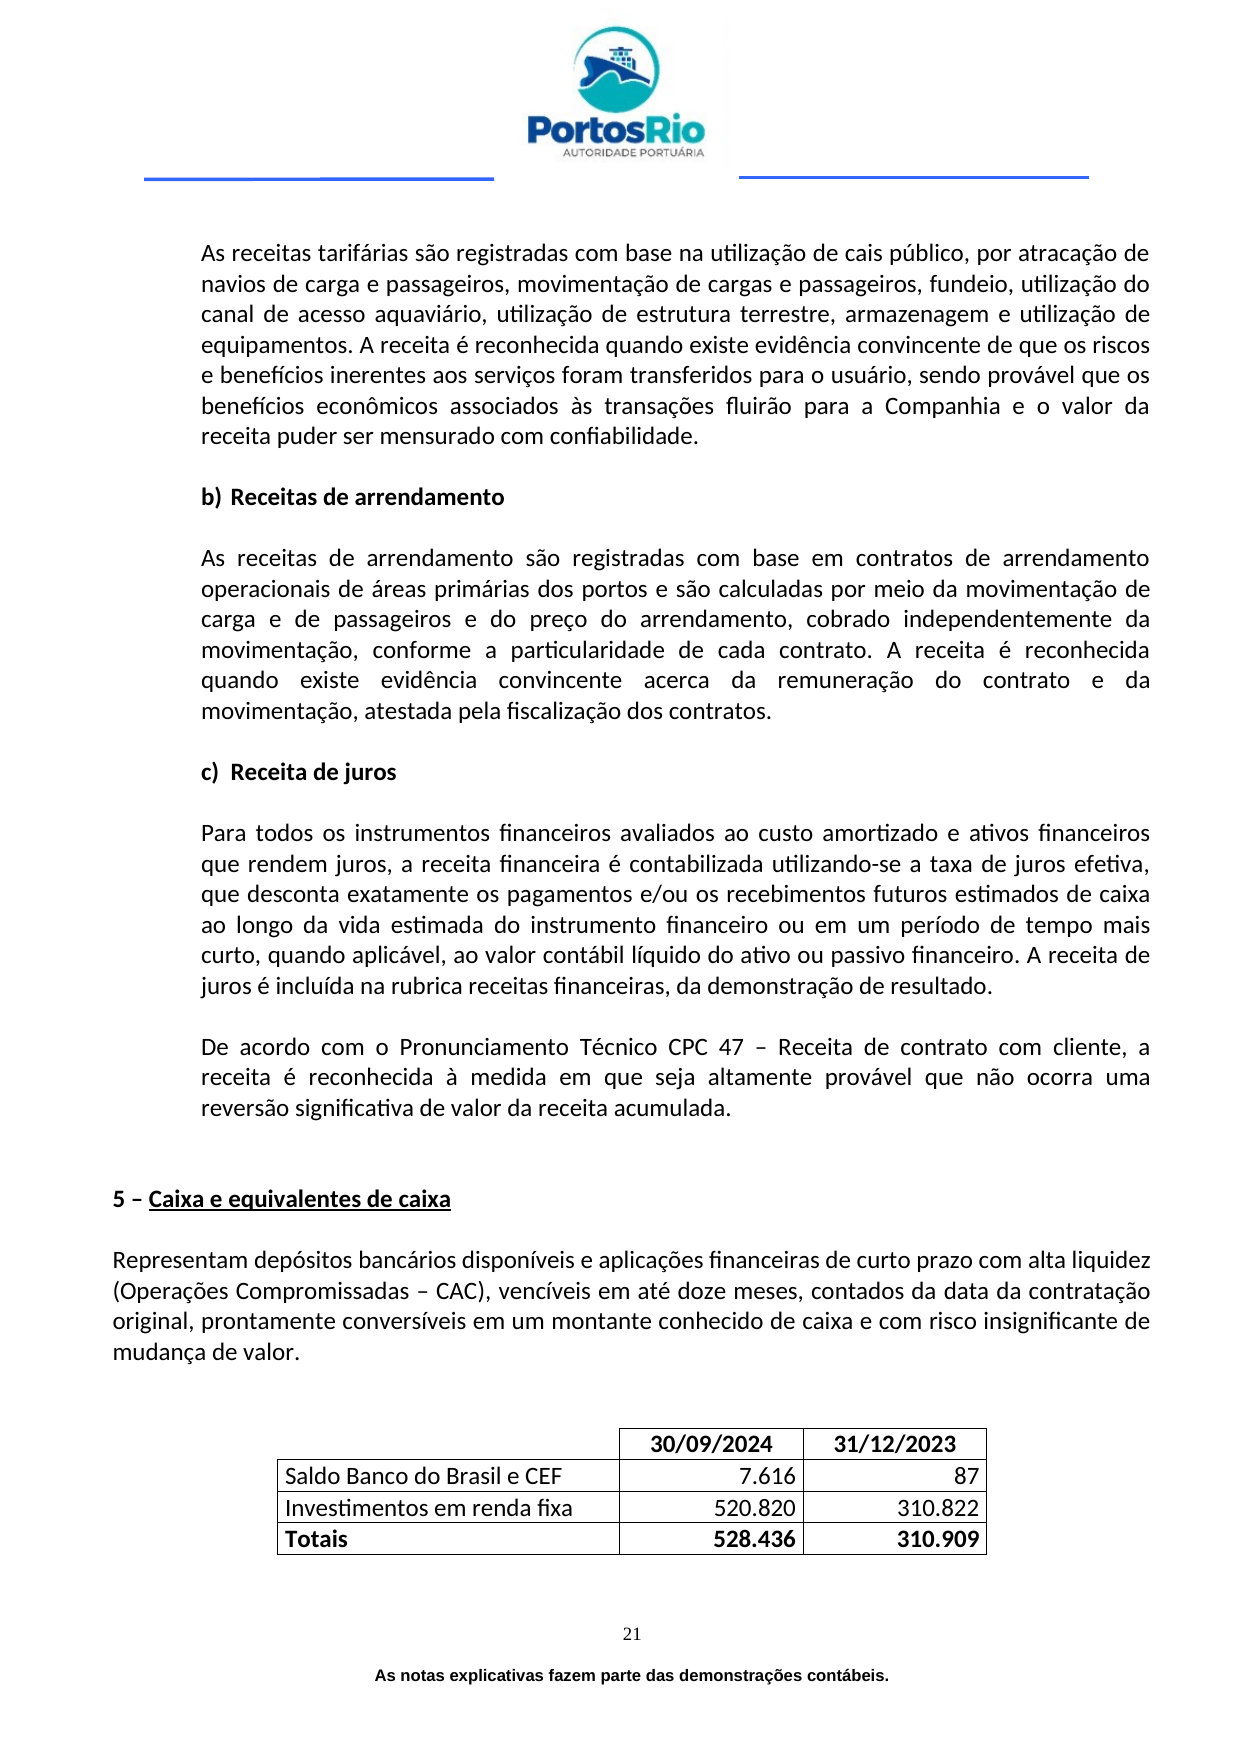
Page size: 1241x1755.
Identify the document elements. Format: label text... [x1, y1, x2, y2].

table_cell 87 [804, 1460, 986, 1491]
table_cell 310.822 [804, 1492, 986, 1522]
list As receitas tarifárias são registradas com base na utilização de cais público, por atracação de navios de carga e passageiros, movimentação de cargas e passageiros, fundeio, utilização do canal de acesso aquaviário, utilização de estrutura terrestre, armazenagem e utilização de equipamentos. A receita é reconhecida quando existe evidência convincente de que os riscos e benefícios inerentes aos serviços foram transferidos para o usuário, sendo provável que os benefícios econômicos associados às transações fluirão para a Companhia e o valor da receita puder ser mensurado com confiabilidade. [201, 237, 1152, 451]
text Representam depósitos bancários disponíveis e aplicações financeiras de curto prazo com alta liquidez (Operações Compromissadas – CAC), vencíveis em até doze meses, contados da data da contratação original, prontamente conversíveis em um montante conhecido de caixa e com risco insignificante de mudança de valor. [112, 1244, 1152, 1367]
text 5 – Caixa e equivalentes de caixa [112, 1183, 1152, 1214]
list Receita de juros [201, 756, 1152, 787]
list As receitas de arrendamento são registradas com base em contratos de arrendamento operacionais de áreas primárias dos portos e são calculadas por meio da movimentação de carga e de passageiros e do preço do arrendamento, cobrado independentemente da movimentação, conforme a particularidade de cada contrato. A receita é reconhecida quando existe evidência convincente acerca da remuneração do contrato e da movimentação, atestada pela fiscalização dos contratos. [201, 542, 1152, 726]
table_cell 520.820 [620, 1492, 803, 1522]
list Para todos os instrumentos financeiros avaliados ao custo amortizado e ativos financeiros que rendem juros, a receita financeira é contabilizada utilizando-se a taxa de juros efetiva, que desconta exatamente os pagamentos e/ou os recebimentos futuros estimados de caixa ao longo da vida estimada do instrumento financeiro ou em um período de tempo mais curto, quando aplicável, ao valor contábil líquido do ativo ou passivo financeiro. A receita de juros é incluída na rubrica receitas financeiras, da demonstração de resultado. [201, 817, 1152, 1000]
table_cell Totais [278, 1523, 619, 1554]
table_header [278, 1428, 619, 1459]
table_cell Investimentos em renda fixa [278, 1492, 619, 1522]
table_header 30/09/2024 [620, 1429, 803, 1459]
table_cell 528.436 [620, 1523, 803, 1554]
list Receitas de arrendamento [201, 481, 1152, 512]
table_cell 310.909 [804, 1523, 986, 1554]
list De acordo com o Pronunciamento Técnico CPC 47 – Receita de contrato com cliente, a receita é reconhecida à medida em que seja altamente provável que não ocorra uma reversão significativa de valor da receita acumulada. [201, 1031, 1152, 1122]
table_cell Saldo Banco do Brasil e CEF [278, 1460, 619, 1491]
table_cell 7.616 [620, 1460, 803, 1491]
table_header 31/12/2023 [804, 1429, 986, 1459]
